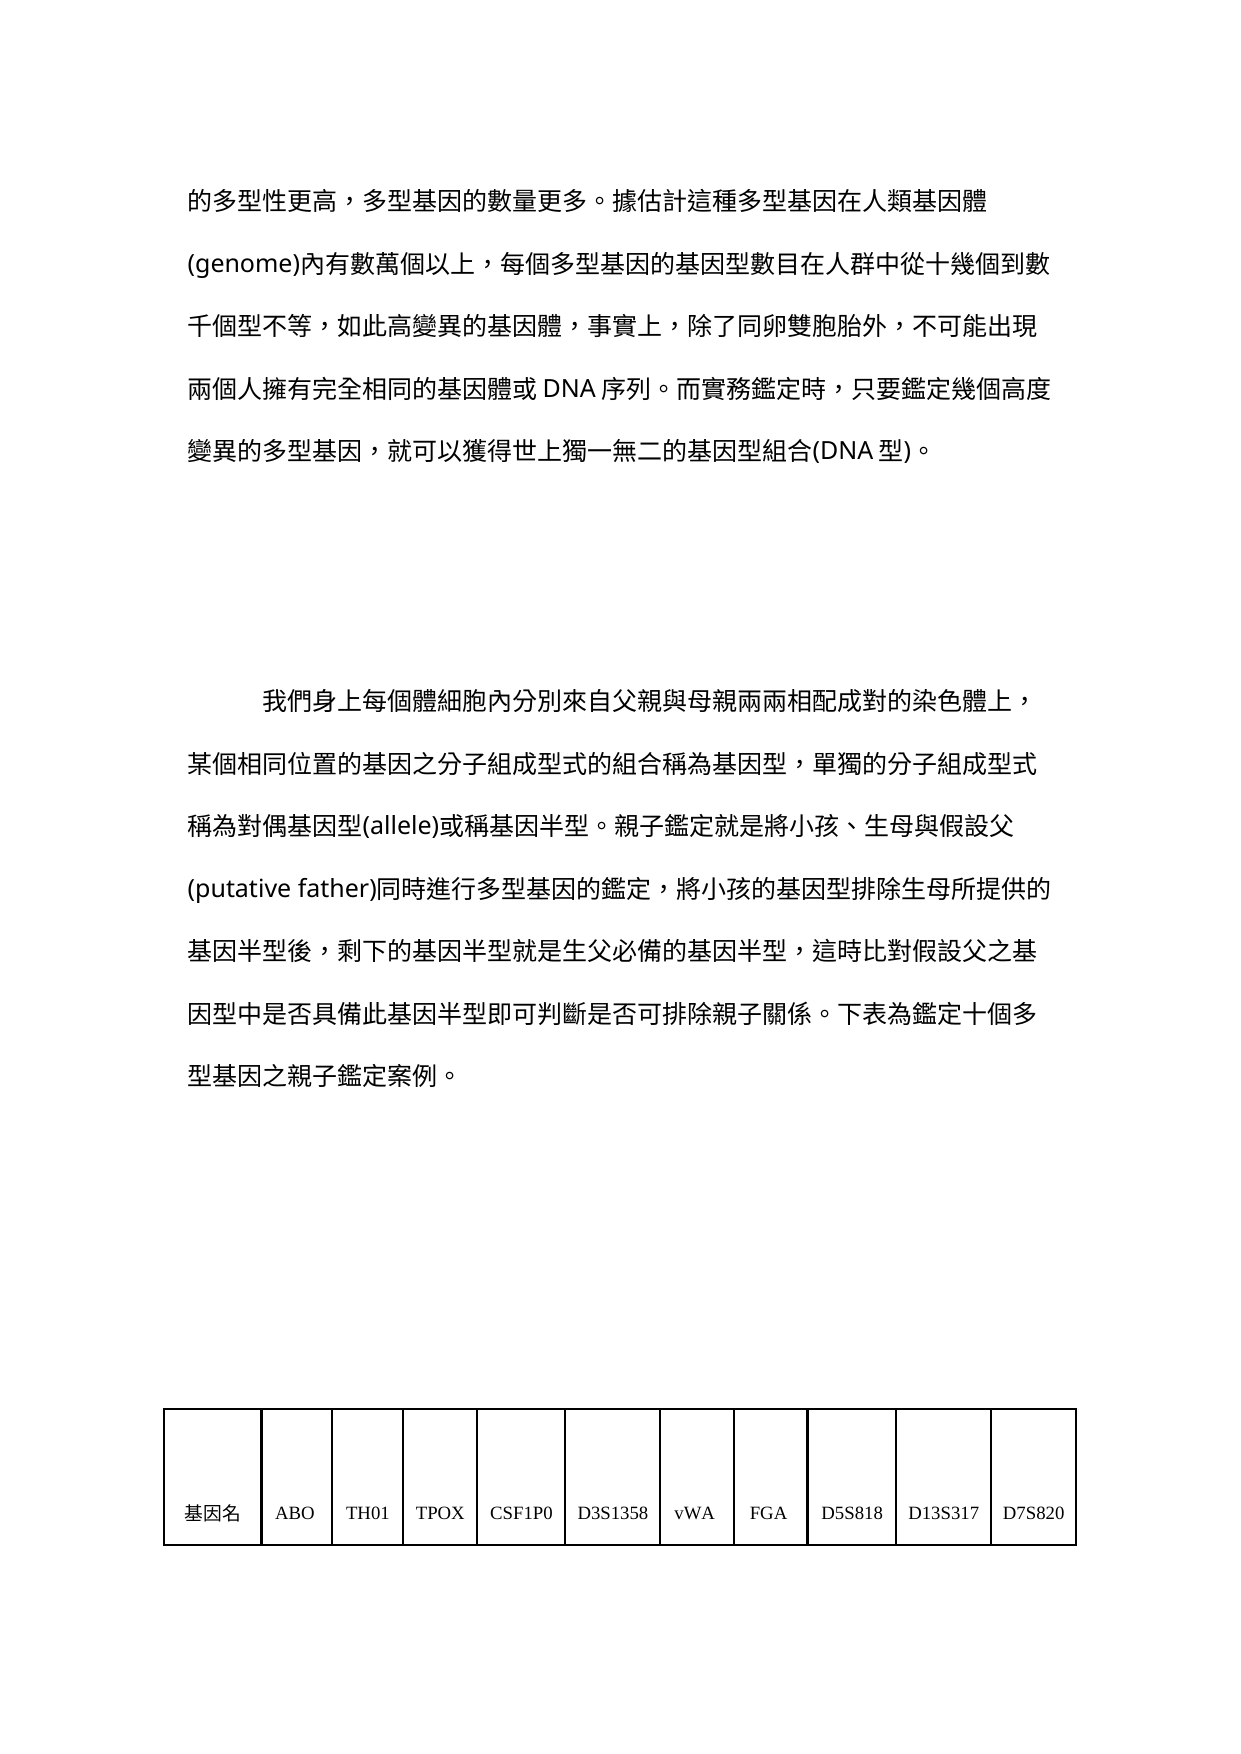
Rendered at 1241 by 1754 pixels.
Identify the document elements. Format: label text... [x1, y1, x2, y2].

text 的多型性更高，多型基因的數量更多。據估計這種多型基因在人類基因體(genome)內有數萬個以上，每個多型基因的基因型數目在人群中從十幾個到數千個型不等，如此高變異的基因體，事實上，除了同卵雙胞胎外，不可能出現兩個人擁有完全相同的基因體或DNA序列。而實務鑑定時，只要鑑定幾個高度變異的多型基因，就可以獲得世上獨一無二的基因型組合(DNA型)。 [187, 158, 1053, 471]
table_header vWA [661, 1410, 733, 1544]
table_header ABO [263, 1410, 331, 1544]
table_header 基因名 [165, 1410, 260, 1544]
text 我們身上每個體細胞內分別來自父親與母親兩兩相配成對的染色體上，某個相同位置的基因之分子組成型式的組合稱為基因型，單獨的分子組成型式稱為對偶基因型(allele)或稱基因半型。親子鑑定就是將小孩、生母與假設父(putative father)同時進行多型基因的鑑定，將小孩的基因型排除生母所提供的基因半型後，剩下的基因半型就是生父必備的基因半型，這時比對假設父之基因型中是否具備此基因半型即可判斷是否可排除親子關係。下表為鑑定十個多型基因之親子鑑定案例。 [187, 658, 1053, 1096]
table_header TPOX [404, 1410, 476, 1544]
table_header FGA [735, 1410, 806, 1544]
table_header D3S1358 [566, 1410, 659, 1544]
table_header D5S818 [809, 1410, 895, 1544]
table_header TH01 [333, 1410, 402, 1544]
table_header CSF1P0 [478, 1410, 564, 1544]
table_header D13S317 [897, 1410, 990, 1544]
table_header D7S820 [992, 1410, 1075, 1544]
